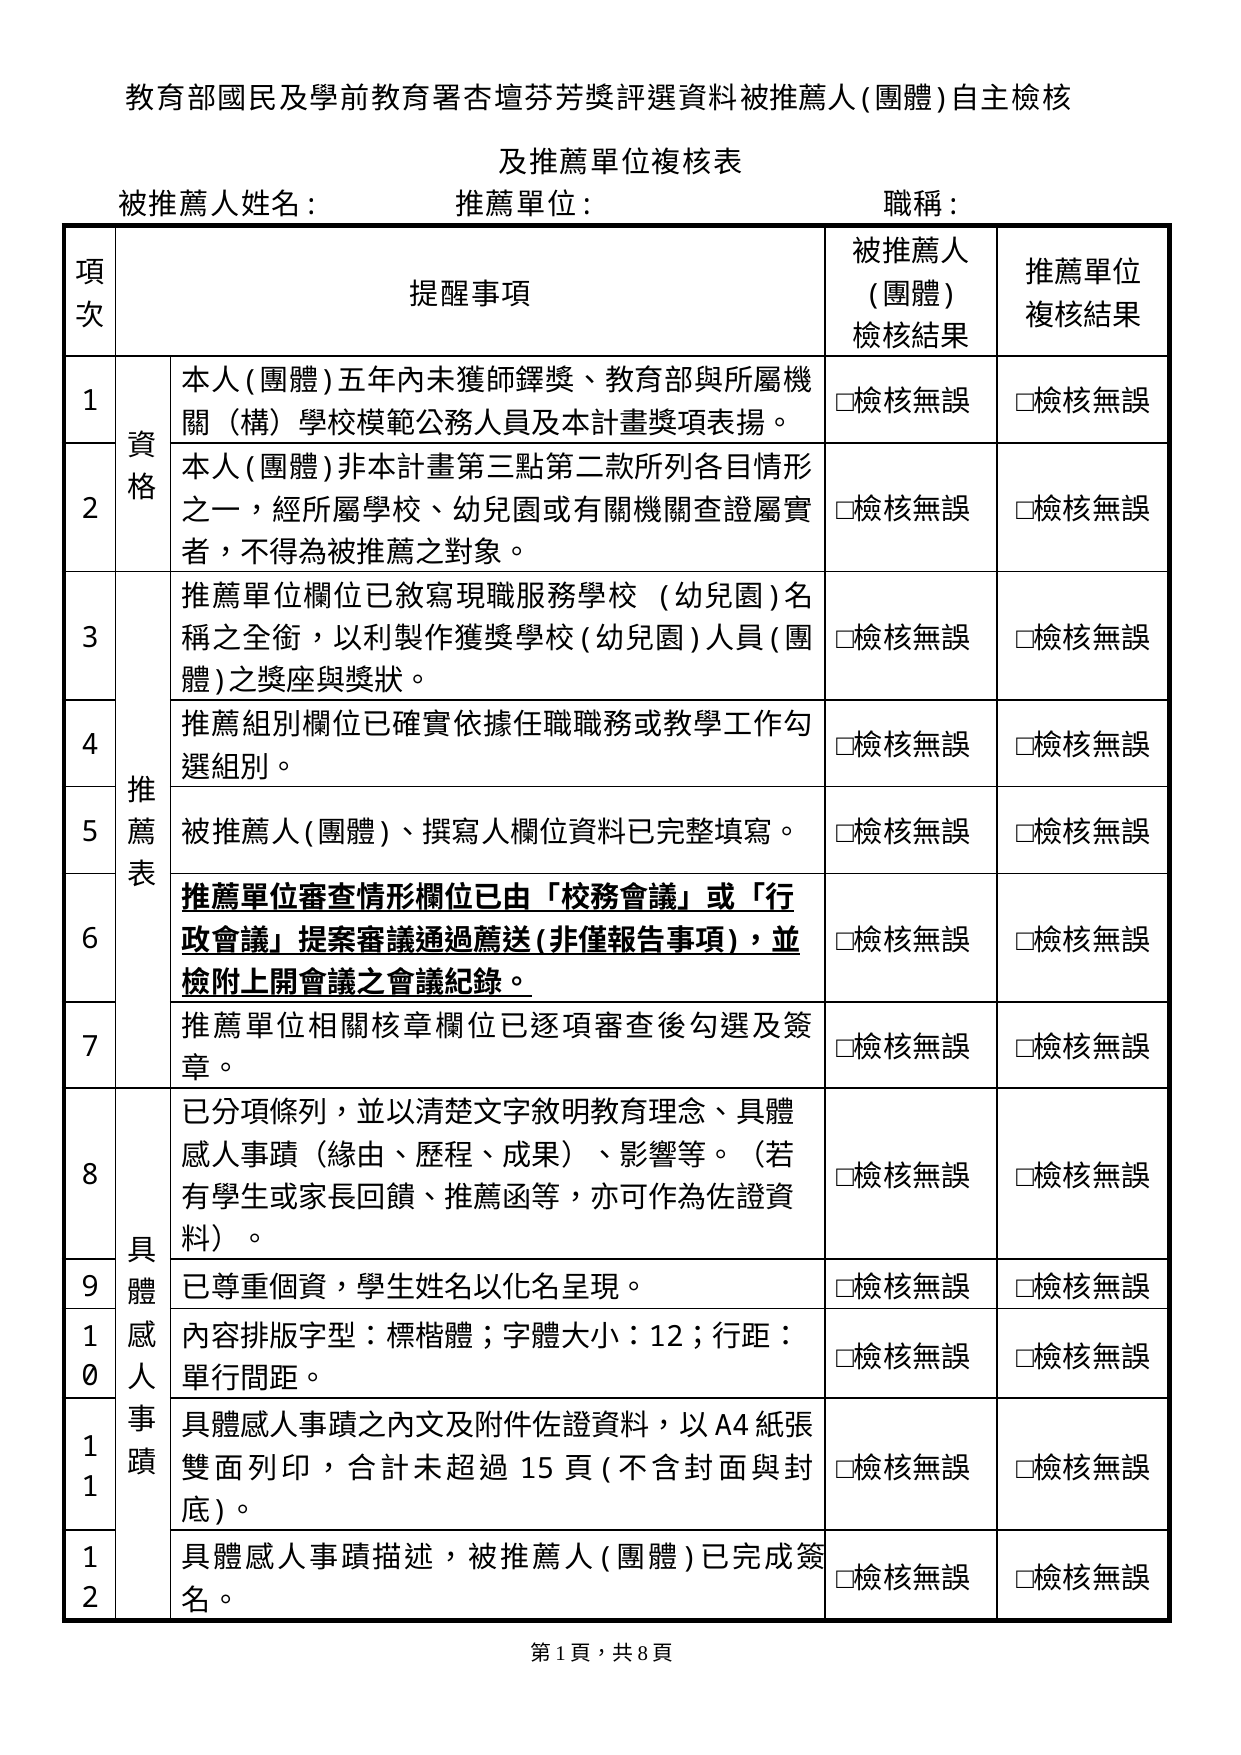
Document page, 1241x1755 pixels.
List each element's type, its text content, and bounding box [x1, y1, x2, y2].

table_cell 推薦組別欄位已確實依據任職職務或教學工作勾選組別。 [171, 701, 824, 786]
table_header 推薦單位 複核結果 [998, 228, 1167, 355]
table_cell □檢核無誤 [998, 1309, 1167, 1397]
table_cell □檢核無誤 [826, 874, 996, 1001]
table_cell 本人(團體)非本計畫第三點第二款所列各目情形之一，經所屬學校、幼兒園或有關機關查證屬實者，不得為被推薦之對象。 [171, 444, 824, 571]
text 被推薦人姓名: 推薦單位: 職稱: [118, 181, 1122, 223]
table_cell □檢核無誤 [826, 1399, 996, 1529]
table_cell 推薦單位相關核章欄位已逐項審查後勾選及簽章。 [171, 1003, 824, 1087]
table_cell 內容排版字型：標楷體；字體大小：12；行距：單行間距。 [171, 1309, 824, 1397]
table_cell □檢核無誤 [998, 1089, 1167, 1258]
table_cell □檢核無誤 [998, 572, 1167, 699]
table_cell □檢核無誤 [998, 1399, 1167, 1529]
table_header 被推薦人(團體) 檢核結果 [826, 228, 996, 355]
text 教育部國民及學前教育署杏壇芬芳獎評選資料被推薦人(團體)自主檢核 [118, 75, 1122, 117]
table_cell 1 [66, 357, 115, 442]
table_cell □檢核無誤 [998, 787, 1167, 872]
table_cell □檢核無誤 [998, 1531, 1167, 1618]
table_cell □檢核無誤 [998, 701, 1167, 786]
table_cell 具體感人事蹟之內文及附件佐證資料，以A4紙張雙面列印，合計未超過15頁(不含封面與封底)。 [171, 1399, 824, 1529]
table_cell 6 [66, 874, 115, 1001]
table_cell 3 [66, 572, 115, 699]
table_cell 7 [66, 1003, 115, 1087]
table_cell □檢核無誤 [826, 1003, 996, 1087]
table_cell 推薦單位審查情形欄位已由「校務會議」或「行政會議」提案審議通過薦送(非僅報告事項)，並檢附上開會議之會議紀錄。 [171, 874, 824, 1001]
table_cell 5 [66, 787, 115, 872]
table_cell □檢核無誤 [998, 1003, 1167, 1087]
table_cell 11 [66, 1399, 115, 1529]
table_cell 被推薦人(團體)、撰寫人欄位資料已完整填寫。 [171, 787, 824, 872]
table_cell □檢核無誤 [826, 1260, 996, 1308]
table_cell 2 [66, 444, 115, 571]
table_cell 具 體 感 人 事 蹟 [116, 1089, 170, 1618]
table_cell 9 [66, 1260, 115, 1308]
text 及推薦單位複核表 [118, 138, 1122, 181]
table_cell 已分項條列，並以清楚文字敘明教育理念、具體感人事蹟（緣由、歷程、成果）、影響等。（若有學生或家長回饋、推薦函等，亦可作為佐證資料）。 [171, 1089, 824, 1258]
table_cell 資 格 [116, 357, 170, 571]
table_cell □檢核無誤 [998, 444, 1167, 571]
table_cell □檢核無誤 [826, 701, 996, 786]
table_cell 具體感人事蹟描述，被推薦人(團體)已完成簽名。 [171, 1531, 824, 1618]
table_cell □檢核無誤 [998, 1260, 1167, 1308]
table_cell □檢核無誤 [826, 787, 996, 872]
table_cell □檢核無誤 [998, 874, 1167, 1001]
table_cell 10 [66, 1309, 115, 1397]
table_header 提醒事項 [116, 228, 824, 355]
table_cell 已尊重個資，學生姓名以化名呈現。 [171, 1260, 824, 1308]
table_cell □檢核無誤 [998, 357, 1167, 442]
table_cell □檢核無誤 [826, 1531, 996, 1618]
table_header 項次 [66, 228, 115, 355]
table_cell 4 [66, 701, 115, 786]
table_cell 8 [66, 1089, 115, 1258]
table_cell □檢核無誤 [826, 357, 996, 442]
table_cell 12 [66, 1531, 115, 1618]
table_cell □檢核無誤 [826, 1089, 996, 1258]
table_cell 本人(團體)五年內未獲師鐸獎、教育部與所屬機關（構）學校模範公務人員及本計畫獎項表揚。 [171, 357, 824, 442]
table_cell □檢核無誤 [826, 1309, 996, 1397]
table_cell 推薦單位欄位已敘寫現職服務學校 (幼兒園)名稱之全銜，以利製作獲獎學校(幼兒園)人員(團體)之獎座與獎狀。 [171, 572, 824, 699]
table_cell 推 薦 表 [116, 572, 170, 1087]
table_cell □檢核無誤 [826, 444, 996, 571]
table_cell □檢核無誤 [826, 572, 996, 699]
